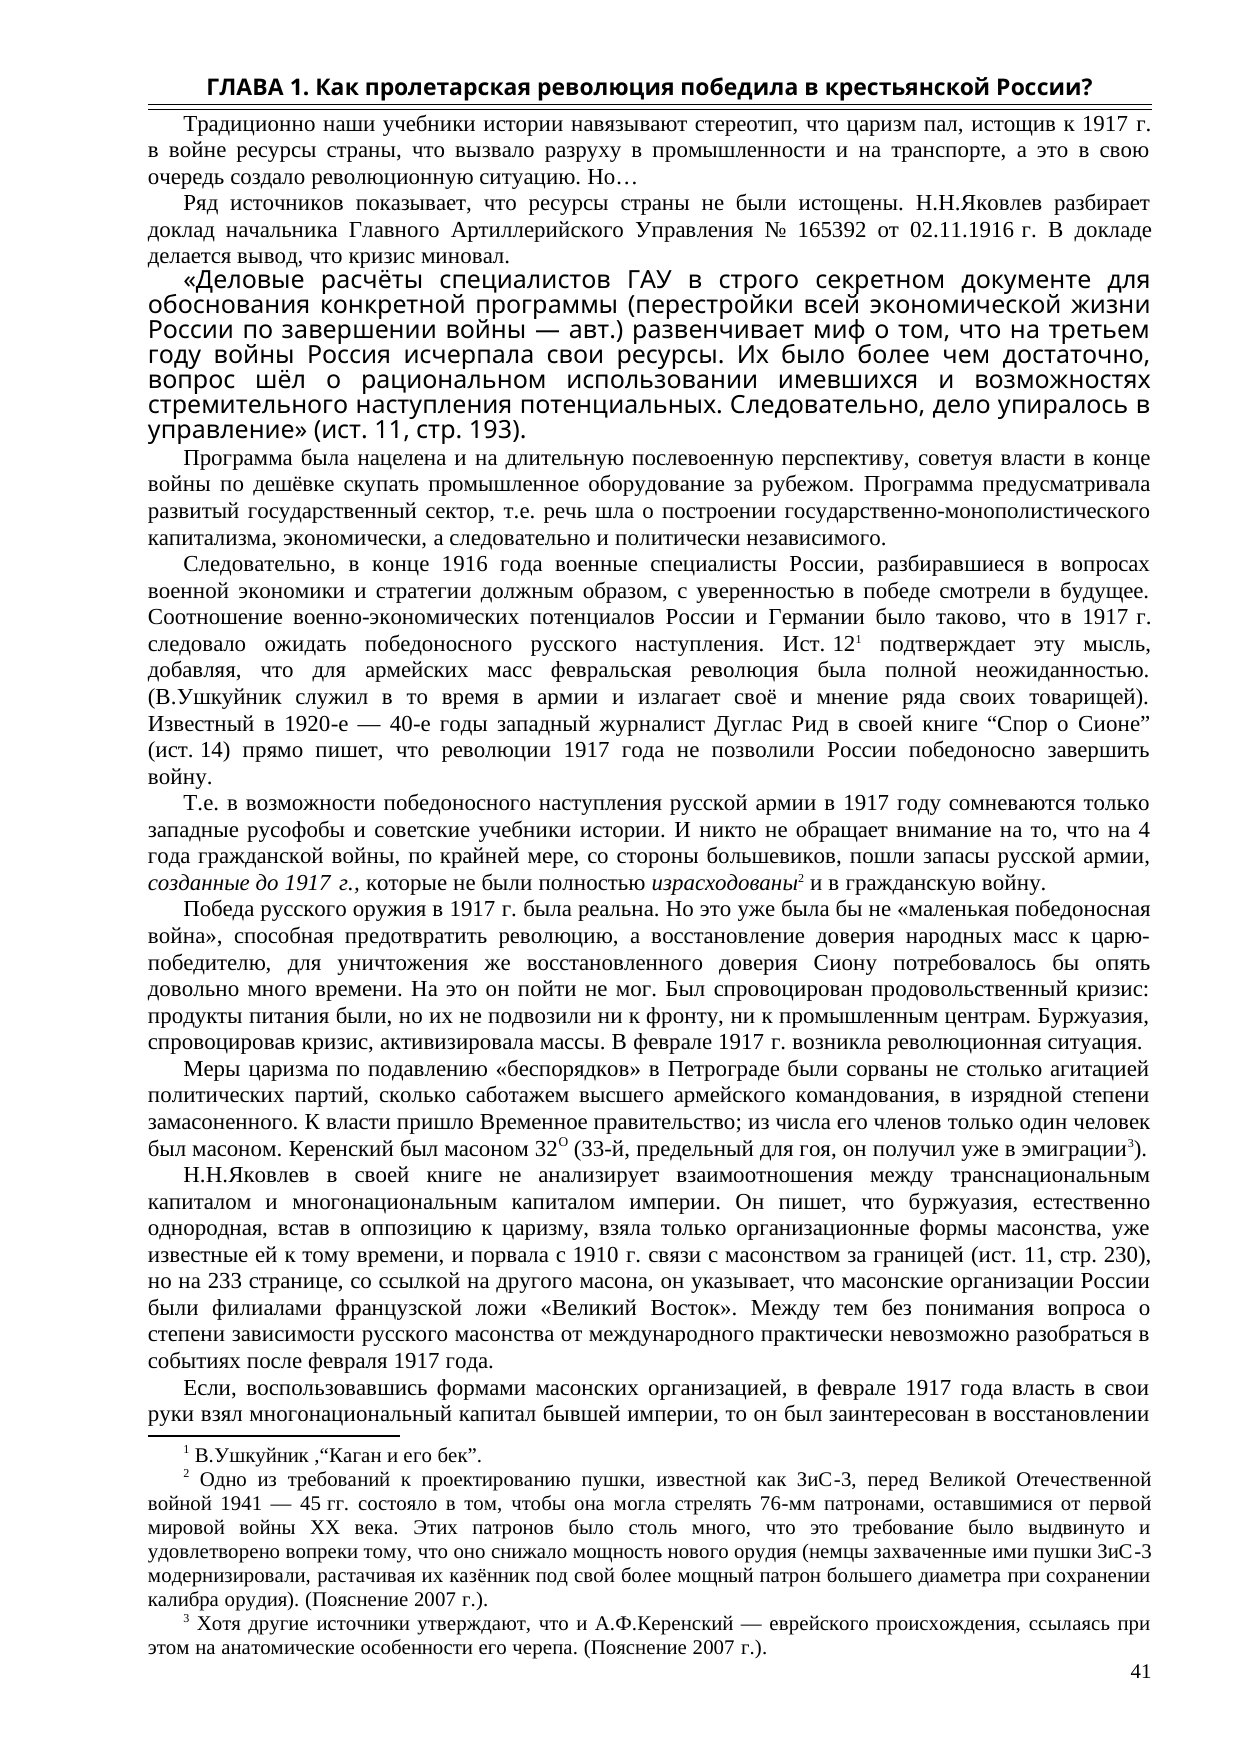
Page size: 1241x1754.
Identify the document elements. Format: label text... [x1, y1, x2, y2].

text Программа была нацелена и на длительную послевоенную перспективу, советуя власти в конце войны по дешёвке скупать промышленное оборудование за рубежом. Программа предусматривала развитый государственный сектор, т.е. речь шла о построении государственно-монополистического капитализма, экономически, а следовательно и политически независимого. [148, 444, 1152, 550]
text Следовательно, в конце 1916 года военные специалисты России, разбиравшиеся в вопросах военной экономики и стратегии должным образом, с уверенностью в победе смотрели в будущее. Соотношение военно-экономических потенциалов России и Германии было таково, что в 1917 г. следовало ожидать победоносного русского наступления. Ист. 12 подтверждает эту мысль, добавляя, что для армейских масс февральская революция была полной неожиданностью. (В.Ушкуйник служил в то время в армии и излагает своё и мнение ряда своих товарищей). Известный в 1920‑е — 40‑е годы западный журналист Дуглас Рид в своей книге “Спор о Сионе” (ист. 14) прямо пишет, что революции 1917 года не позволили России победоносно завершить войну. [148, 550, 1152, 789]
text Победа русского оружия в 1917 г. была реальна. Но это уже была бы не «маленькая победоносная война», способная предотвратить революцию, а восстановление доверия народных масс к царю-победителю, для уничтожения же восстановленного доверия Сиону потребовалось бы опять довольно много времени. На это он пойти не мог. Был спровоцирован продовольственный кризис: продукты питания были, но их не подвозили ни к фронту, ни к промышленным центрам. Буржуазия, спровоцировав кризис, активизировала массы. В феврале 1917 г. возникла революционная ситуация. [148, 895, 1152, 1055]
text Н.Н.Яковлев в своей книге не анализирует взаимоотношения между транснациональным капиталом и многонациональным капиталом империи. Он пишет, что буржуазия, естественно однородная, встав в оппозицию к царизму, взяла только организационные формы масонства, уже известные ей к тому времени, и порвала с 1910 г. связи с масонством за границей (ист. 11, стр. 230), но на 233 странице, со ссылкой на другого масона, он указывает, что масонские организации России были филиалами французской ложи «Великий Восток». Между тем без понимания вопроса о степени зависимости русского масонства от международного практически невозможно разобраться в событиях после февраля 1917 года. [148, 1161, 1152, 1373]
text Ряд источников показывает, что ресурсы страны не были истощены. Н.Н.Яковлев разбирает доклад начальника Главного Артиллерийского Управления № 165392 от 02.11.1916 г. В докладе делается вывод, что кризис миновал. [148, 189, 1152, 269]
text Традиционно наши учебники истории навязывают стереотип, что царизм пал, истощив к 1917 г. в войне ресурсы страны, что вызвало разруху в промышленности и на транспорте, а это в свою очередь создало революционную ситуацию. Но… [148, 110, 1152, 189]
text Одно из требований к проектированию пушки, известной как ЗиС‑3, перед Великой Отечественной войной 1941 — 45 гг. состояло в том, чтобы она могла стрелять 76‑мм патронами, оставшимися от первой мировой войны ХХ века. Этих патронов было столь много, что это требование было выдвинуто и удовлетворено вопреки тому, что оно снижало мощность нового орудия (немцы захваченные ими пушки ЗиС‑3 модернизировали, растачивая их казённик под свой более мощный патрон большего диаметра при сохранении калибра орудия). (Пояснение 2007 г.). [148, 1467, 1152, 1611]
text Меры царизма по подавлению «беспорядков» в Петрограде были сорваны не столько агитацией политических партий, сколько саботажем высшего армейского командования, в изрядной степени замасоненного. К власти пришло Временное правительство; из числа его членов только один человек был масоном. Керенский был масоном 32О (33-й, предельный для гоя, он получил уже в эмиграции). [148, 1055, 1152, 1161]
text В.Ушкуйник ,“Каган и его бек”. [148, 1442, 1152, 1467]
text Хотя другие источники утверждают, что и А.Ф.Керенский — еврейского происхождения, ссылаясь при этом на анатомические особенности его черепа. (Пояснение 2007 г.). [148, 1611, 1152, 1659]
text Если, воспользовавшись формами масонских организацией, в феврале 1917 года власть в свои руки взял многонациональный капитал бывшей империи, то он был заинтересован в восстановлении [148, 1373, 1152, 1427]
text «Деловые расчёты специалистов ГАУ в строго секретном документе для обоснования конкретной программы (перестройки всей экономической жизни России по завершении войны — авт.) развенчивает миф о том, что на третьем году войны Россия исчерпала свои ресурсы. Их было более чем достаточно, вопрос шёл о рациональном использовании имевшихся и возможностях стремительного наступления потенциальных. Следовательно, дело упиралось в управление» (ист. 11, стр. 193). [148, 269, 1152, 444]
text Т.е. в возможности победоносного наступления русской армии в 1917 году сомневаются только западные русофобы и советские учебники истории. И никто не обращает внимание на то, что на 4 года гражданской войны, по крайней мере, со стороны большевиков, пошли запасы русской армии, созданные до 1917 г., которые не были полностью израсходованы и в гражданскую войну. [148, 789, 1152, 895]
